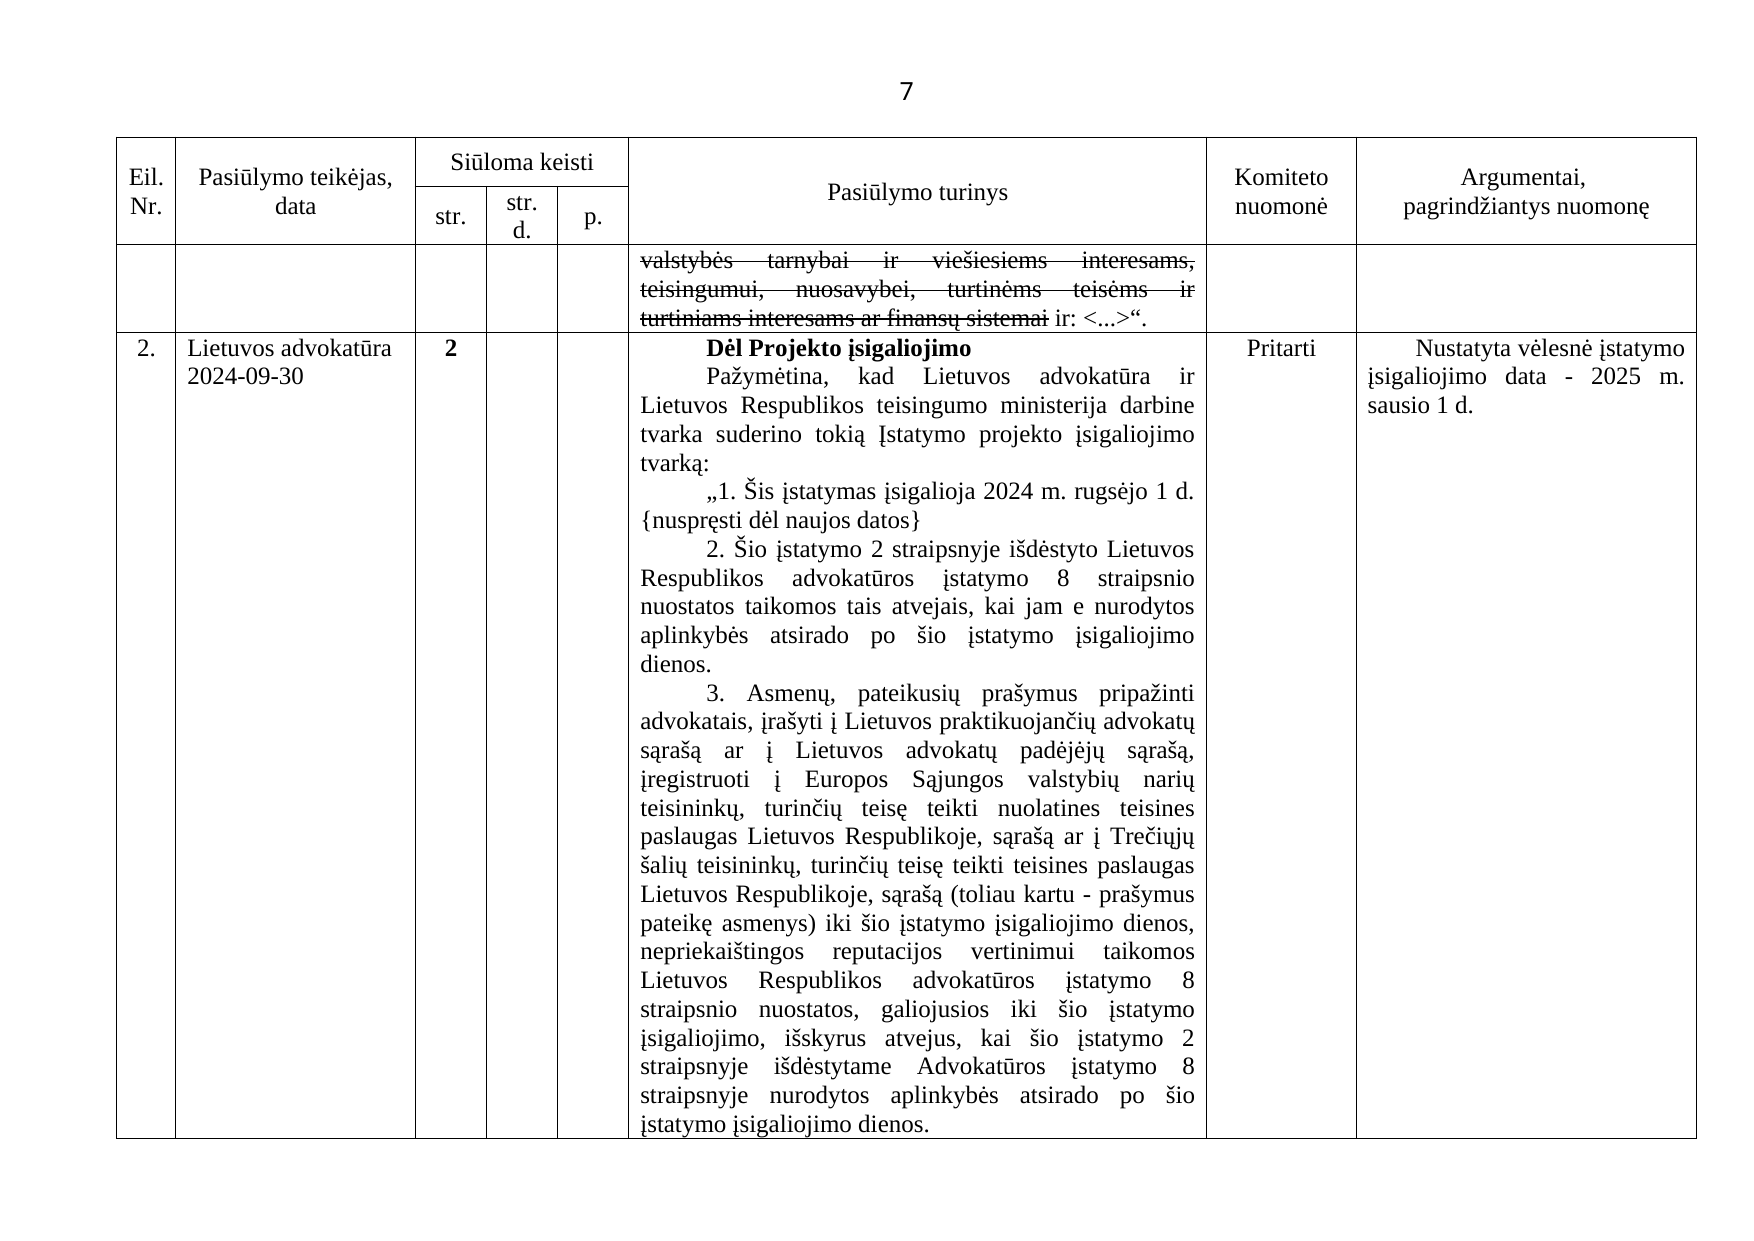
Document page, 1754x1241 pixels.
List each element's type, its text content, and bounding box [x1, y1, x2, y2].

table_cell Pritarti [1207, 333, 1356, 1138]
table_cell [487, 245, 557, 332]
table_header Eil. Nr. [117, 138, 175, 244]
table_header Pasiūlymo teikėjas, data [176, 138, 415, 244]
table_header Komiteto nuomonė [1207, 138, 1356, 244]
table_cell [176, 245, 415, 332]
table_cell 2. [117, 333, 175, 1138]
table_cell str. [416, 187, 486, 244]
table_cell str. d. [487, 187, 557, 244]
table_cell [1207, 245, 1356, 332]
table_cell [117, 245, 175, 332]
table_cell p. [558, 187, 628, 244]
table_cell [558, 245, 628, 332]
table_cell Nustatyta vėlesnė įstatymo įsigaliojimo data - 2025 m. sausio 1 d. [1357, 333, 1696, 1138]
table_cell [1357, 245, 1696, 332]
table_header Siūloma keisti [416, 138, 628, 186]
table_header Pasiūlymo turinys [629, 138, 1206, 244]
table_cell [416, 245, 486, 332]
table_cell valstybės tarnybai ir viešiesiems interesams, teisingumui, nuosavybei, turtinėms teisėms ir turtiniams interesams ar finansų sistemai ir: <...>“. [629, 245, 1206, 332]
table_cell Dėl Projekto įsigaliojimo Pažymėtina, kad Lietuvos advokatūra ir Lietuvos Respublikos teisingumo ministerija darbine tvarka suderino tokią Įstatymo projekto įsigaliojimo tvarką: „1. Šis įstatymas įsigalioja 2024 m. rugsėjo 1 d. {nuspręsti dėl naujos datos} 2. Šio įstatymo 2 straipsnyje išdėstyto Lietuvos Respublikos advokatūros įstatymo 8 straipsnio nuostatos taikomos tais atvejais, kai jam e nurodytos aplinkybės atsirado po šio įstatymo įsigaliojimo dienos. 3. Asmenų, pateikusių prašymus pripažinti advokatais, įrašyti į Lietuvos praktikuojančių advokatų sąrašą ar į Lietuvos advokatų padėjėjų sąrašą, įregistruoti į Europos Sąjungos valstybių narių teisininkų, turinčių teisę teikti nuolatines teisines paslaugas Lietuvos Respublikoje, sąrašą ar į Trečiųjų šalių teisininkų, turinčių teisę teikti teisines paslaugas Lietuvos Respublikoje, sąrašą (toliau kartu - prašymus pateikę asmenys) iki šio įstatymo įsigaliojimo dienos, nepriekaištingos reputacijos vertinimui taikomos Lietuvos Respublikos advokatūros įstatymo 8 straipsnio nuostatos, galiojusios iki šio įstatymo įsigaliojimo, išskyrus atvejus, kai šio įstatymo 2 straipsnyje išdėstytame Advokatūros įstatymo 8 straipsnyje nurodytos aplinkybės atsirado po šio įstatymo įsigaliojimo dienos. [629, 333, 1206, 1138]
table_cell Lietuvos advokatūra 2024-09-30 [176, 333, 415, 1138]
table_cell 2 [416, 333, 486, 1138]
table_header Argumentai, pagrindžiantys nuomonę [1357, 138, 1696, 244]
table_cell [558, 333, 628, 1138]
table_cell [487, 333, 557, 1138]
